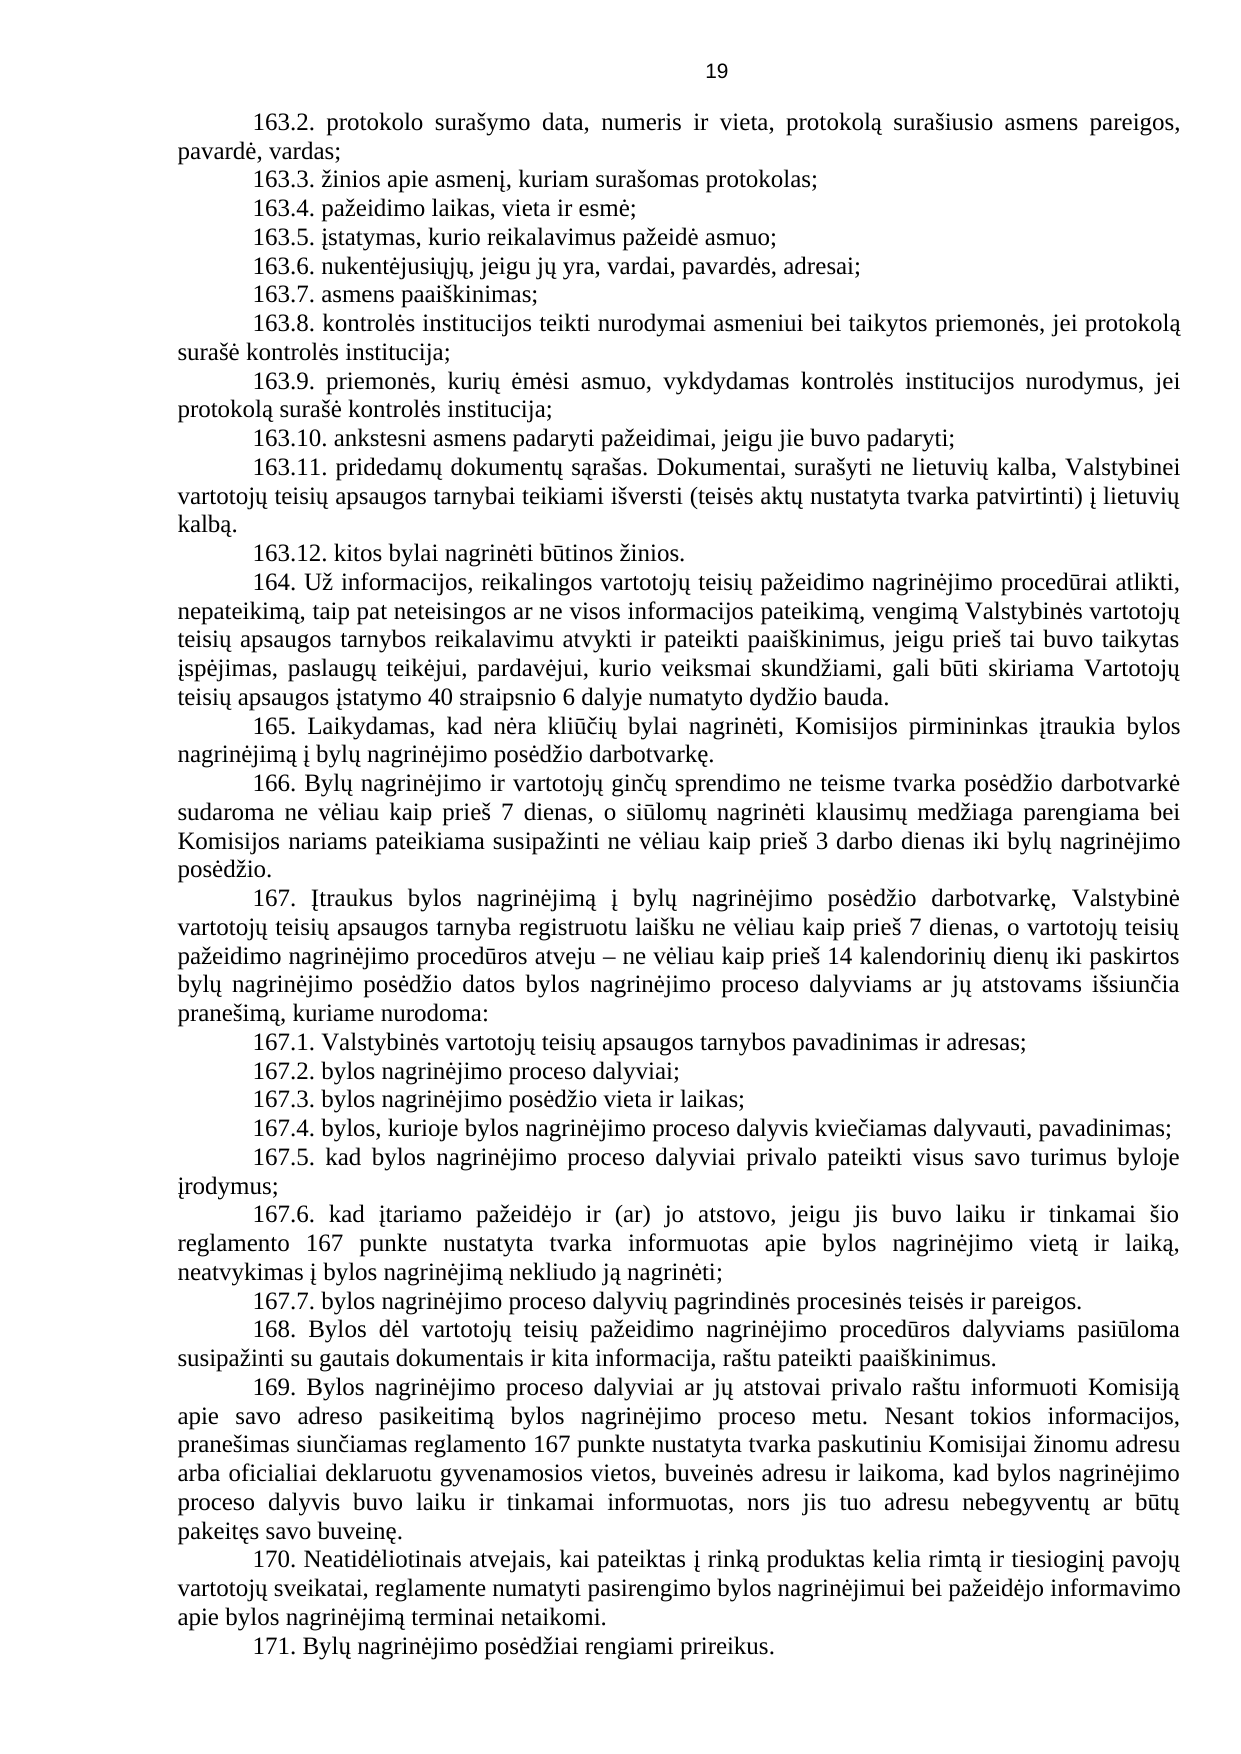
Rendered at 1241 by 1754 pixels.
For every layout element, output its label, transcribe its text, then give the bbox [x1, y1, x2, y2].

text 163.4. pažeidimo laikas, vieta ir esmė; [177, 193, 1181, 222]
text 167.5. kad bylos nagrinėjimo proceso dalyviai privalo pateikti visus savo turimus byloje įrodymus; [177, 1142, 1181, 1199]
text 163.2. protokolo surašymo data, numeris ir vieta, protokolą surašiusio asmens pareigos, pavardė, vardas; [177, 107, 1181, 164]
text 167.4. bylos, kurioje bylos nagrinėjimo proceso dalyvis kviečiamas dalyvauti, pavadinimas; [177, 1113, 1181, 1142]
text 163.9. priemonės, kurių ėmėsi asmuo, vykdydamas kontrolės institucijos nurodymus, jei protokolą surašė kontrolės institucija; [177, 366, 1181, 423]
text 171. Bylų nagrinėjimo posėdžiai rengiami prireikus. [177, 1631, 1181, 1659]
text 165. Laikydamas, kad nėra kliūčių bylai nagrinėti, Komisijos pirmininkas įtraukia bylos nagrinėjimą į bylų nagrinėjimo posėdžio darbotvarkę. [177, 711, 1181, 768]
text 163.3. žinios apie asmenį, kuriam surašomas protokolas; [177, 164, 1181, 193]
text 163.5. įstatymas, kurio reikalavimus pažeidė asmuo; [177, 222, 1181, 251]
text 163.10. ankstesni asmens padaryti pažeidimai, jeigu jie buvo padaryti; [177, 423, 1181, 452]
text 163.8. kontrolės institucijos teikti nurodymai asmeniui bei taikytos priemonės, jei protokolą surašė kontrolės institucija; [177, 308, 1181, 366]
text 163.6. nukentėjusiųjų, jeigu jų yra, vardai, pavardės, adresai; [177, 251, 1181, 279]
text 166. Bylų nagrinėjimo ir vartotojų ginčų sprendimo ne teisme tvarka posėdžio darbotvarkė sudaroma ne vėliau kaip prieš 7 dienas, o siūlomų nagrinėti klausimų medžiaga parengiama bei Komisijos nariams pateikiama susipažinti ne vėliau kaip prieš 3 darbo dienas iki bylų nagrinėjimo posėdžio. [177, 768, 1181, 883]
text 164. Už informacijos, reikalingos vartotojų teisių pažeidimo nagrinėjimo procedūrai atlikti, nepateikimą, taip pat neteisingos ar ne visos informacijos pateikimą, vengimą Valstybinės vartotojų teisių apsaugos tarnybos reikalavimu atvykti ir pateikti paaiškinimus, jeigu prieš tai buvo taikytas įspėjimas, paslaugų teikėjui, pardavėjui, kurio veiksmai skundžiami, gali būti skiriama Vartotojų teisių apsaugos įstatymo 40 straipsnio 6 dalyje numatyto dydžio bauda. [177, 567, 1181, 711]
text 167.6. kad įtariamo pažeidėjo ir (ar) jo atstovo, jeigu jis buvo laiku ir tinkamai šio reglamento 167 punkte nustatyta tvarka informuotas apie bylos nagrinėjimo vietą ir laiką, neatvykimas į bylos nagrinėjimą nekliudo ją nagrinėti; [177, 1199, 1181, 1286]
text 167.3. bylos nagrinėjimo posėdžio vieta ir laikas; [177, 1084, 1181, 1113]
text 167.1. Valstybinės vartotojų teisių apsaugos tarnybos pavadinimas ir adresas; [177, 1027, 1181, 1056]
text 163.7. asmens paaiškinimas; [177, 279, 1181, 308]
text 169. Bylos nagrinėjimo proceso dalyviai ar jų atstovai privalo raštu informuoti Komisiją apie savo adreso pasikeitimą bylos nagrinėjimo proceso metu. Nesant tokios informacijos, pranešimas siunčiamas reglamento 167 punkte nustatyta tvarka paskutiniu Komisijai žinomu adresu arba oficialiai deklaruotu gyvenamosios vietos, buveinės adresu ir laikoma, kad bylos nagrinėjimo proceso dalyvis buvo laiku ir tinkamai informuotas, nors jis tuo adresu nebegyventų ar būtų pakeitęs savo buveinę. [177, 1372, 1181, 1544]
text 163.12. kitos bylai nagrinėti būtinos žinios. [177, 538, 1181, 567]
text 163.11. pridedamų dokumentų sąrašas. Dokumentai, surašyti ne lietuvių kalba, Valstybinei vartotojų teisių apsaugos tarnybai teikiami išversti (teisės aktų nustatyta tvarka patvirtinti) į lietuvių kalbą. [177, 452, 1181, 538]
text 167.7. bylos nagrinėjimo proceso dalyvių pagrindinės procesinės teisės ir pareigos. [177, 1286, 1181, 1314]
text 167. Įtraukus bylos nagrinėjimą į bylų nagrinėjimo posėdžio darbotvarkę, Valstybinė vartotojų teisių apsaugos tarnyba registruotu laišku ne vėliau kaip prieš 7 dienas, o vartotojų teisių pažeidimo nagrinėjimo procedūros atveju – ne vėliau kaip prieš 14 kalendorinių dienų iki paskirtos bylų nagrinėjimo posėdžio datos bylos nagrinėjimo proceso dalyviams ar jų atstovams išsiunčia pranešimą, kuriame nurodoma: [177, 883, 1181, 1027]
text 168. Bylos dėl vartotojų teisių pažeidimo nagrinėjimo procedūros dalyviams pasiūloma susipažinti su gautais dokumentais ir kita informacija, raštu pateikti paaiškinimus. [177, 1314, 1181, 1372]
text 167.2. bylos nagrinėjimo proceso dalyviai; [177, 1056, 1181, 1084]
text 170. Neatidėliotinais atvejais, kai pateiktas į rinką produktas kelia rimtą ir tiesioginį pavojų vartotojų sveikatai, reglamente numatyti pasirengimo bylos nagrinėjimui bei pažeidėjo informavimo apie bylos nagrinėjimą terminai netaikomi. [177, 1544, 1181, 1631]
